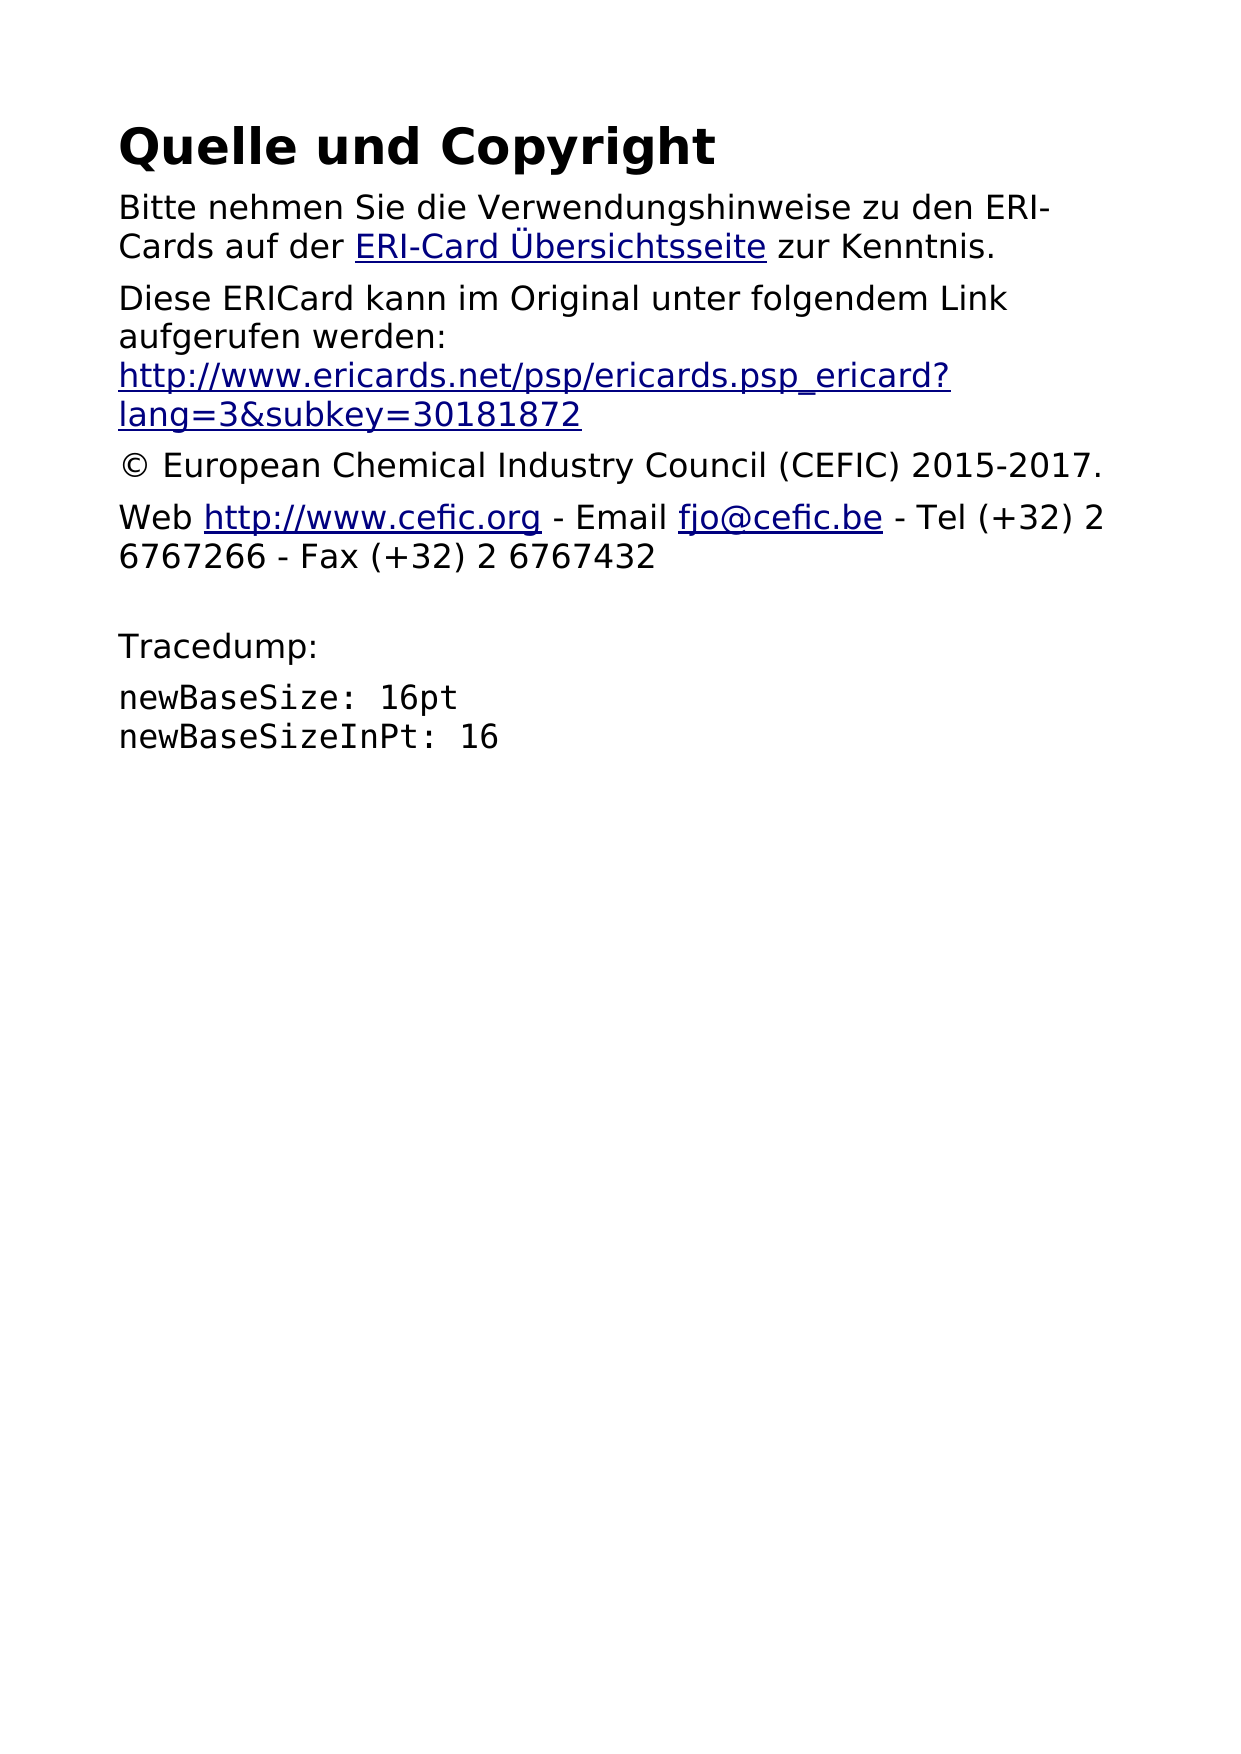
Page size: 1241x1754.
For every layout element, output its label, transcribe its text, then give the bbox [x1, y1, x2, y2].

text Bitte nehmen Sie die Verwendungshinweise zu den ERI-Cards auf der ERI-Card Übersichtsseite zur Kenntnis. [118, 189, 1122, 267]
text Tracedump: [118, 588, 1122, 666]
subtitle Quelle und Copyright [118, 118, 1122, 176]
text newBaseSize: 16pt newBaseSizeInPt: 16 [118, 679, 1122, 756]
text © European Chemical Industry Council (CEFIC) 2015-2017. [118, 447, 1122, 486]
text Web http://www.cefic.org - Email fjo@cefic.be - Tel (+32) 2 6767266 - Fax (+32) 2 6767432 [118, 498, 1122, 576]
text Diese ERICard kann im Original unter folgendem Link aufgerufen werden: http://www.ericards.net/psp/ericards.psp_ericard?lang=3&subkey=30181872 [118, 279, 1122, 434]
